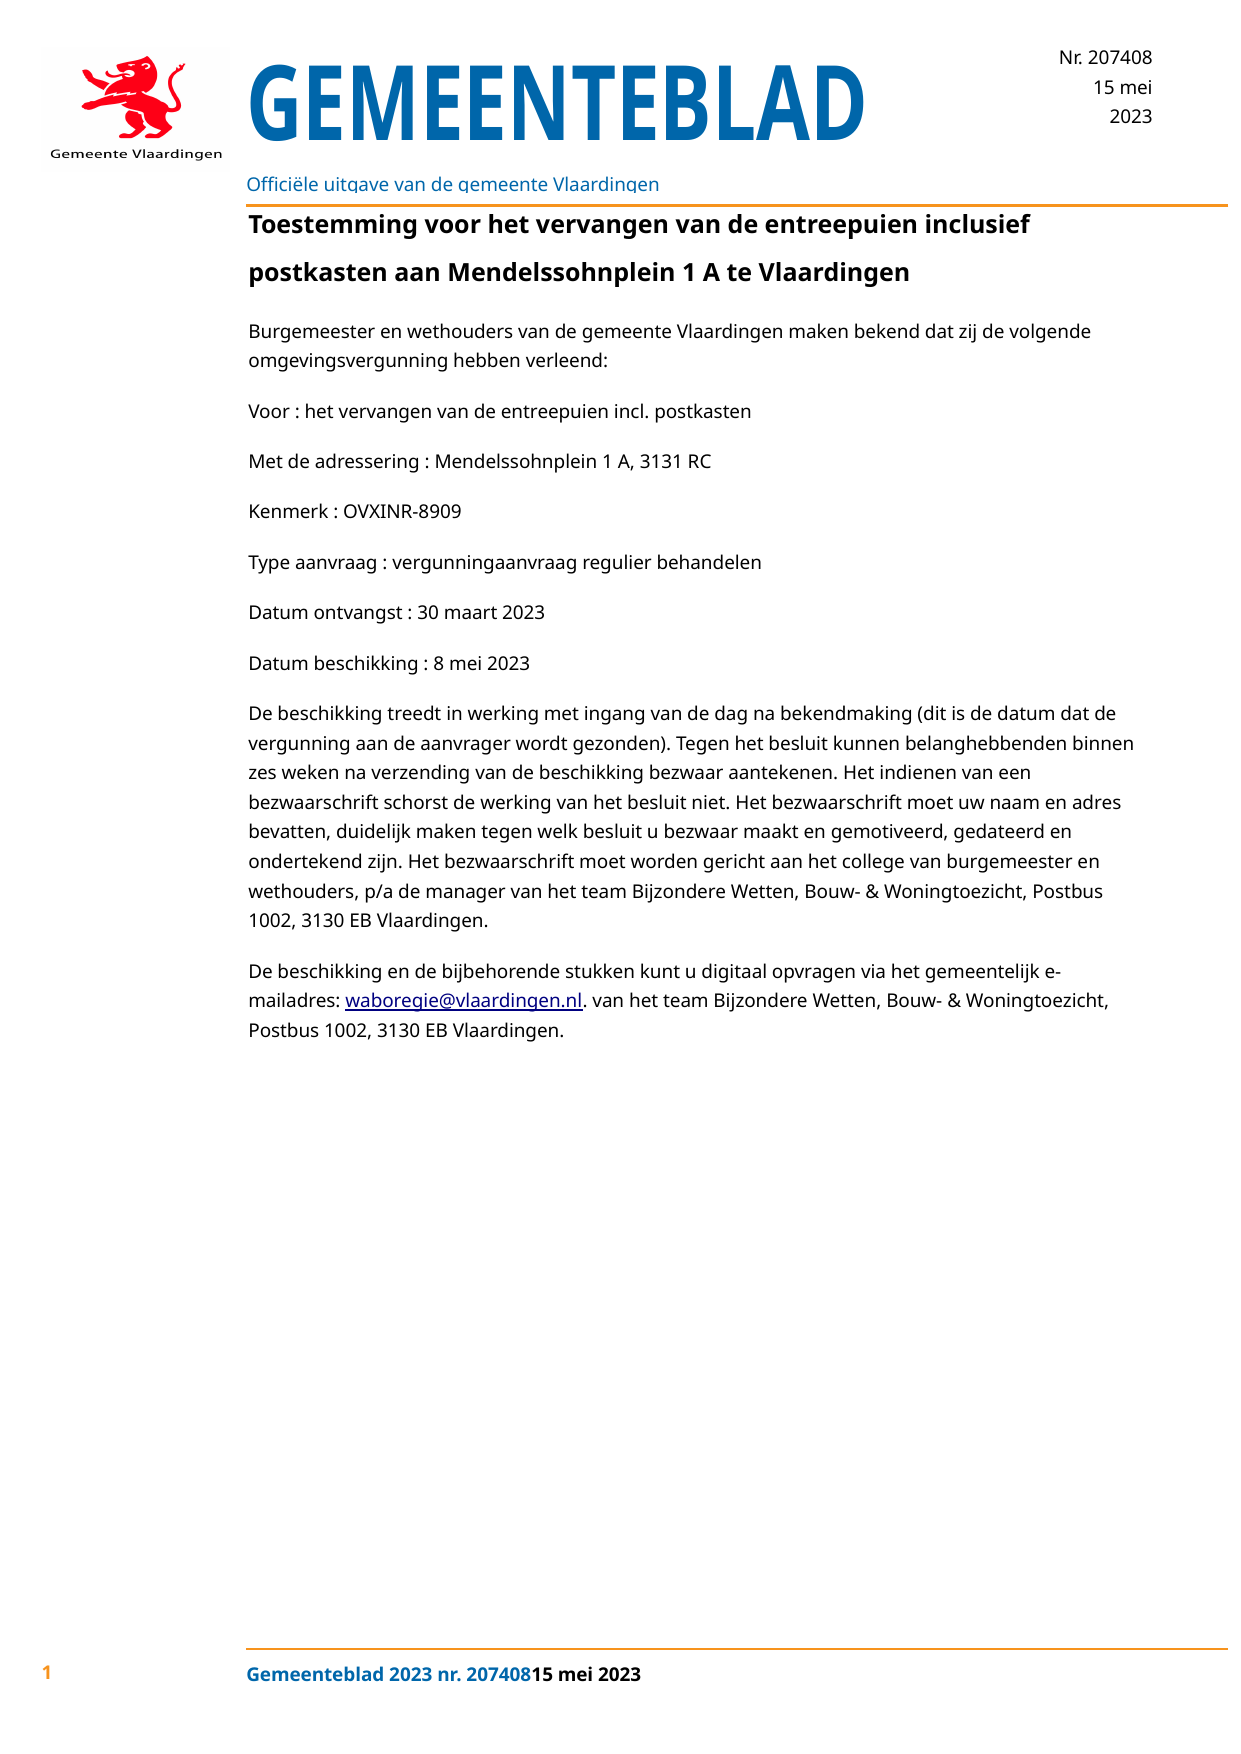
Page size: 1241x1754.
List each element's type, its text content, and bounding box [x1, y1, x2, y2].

picture [41, 47, 231, 172]
text De beschikking treedt in werking met ingang van de dag na bekendmaking (dit is de datum dat de vergunning aan de aanvrager wordt gezonden). Tegen het besluit kunnen belanghebbenden binnen zes weken na verzending van de beschikking bezwaar aantekenen. Het indienen van een bezwaarschrift schorst de werking van het besluit niet. Het bezwaarschrift moet uw naam en adres bevatten, duidelijk maken tegen welk besluit u bezwaar maakt en gemotiveerd, gedateerd en ondertekend zijn. Het bezwaarschrift moet worden gericht aan het college van burgemeester en wethouders, p/a de manager van het team Bijzondere Wetten, Bouw- & Woningtoezicht, Postbus 1002, 3130 EB Vlaardingen. [248, 700, 1152, 933]
text Burgemeester en wethouders van de gemeente Vlaardingen maken bekend dat zij de volgende omgevingsvergunning hebben verleend: [248, 318, 1152, 373]
text Kenmerk : OVXINR-8909 [248, 499, 1152, 524]
text Datum ontvangst : 30 maart 2023 [248, 599, 1152, 625]
text De beschikking en de bijbehorende stukken kunt u digitaal opvragen via het gemeentelijk e-mailadres: waboregie@vlaardingen.nl. van het team Bijzondere Wetten, Bouw- & Woningtoezicht, Postbus 1002, 3130 EB Vlaardingen. [248, 958, 1152, 1043]
text Voor : het vervangen van de entreepuien incl. postkasten [248, 398, 1152, 424]
text Toestemming voor het vervangen van de entreepuien inclusief postkasten aan Mendelssohnplein 1 A te Vlaardingen [248, 207, 1152, 288]
text Type aanvraag : vergunningaanvraag regulier behandelen [248, 549, 1152, 575]
text Met de adressering : Mendelssohnplein 1 A, 3131 RC [248, 448, 1152, 474]
text Datum beschikking : 8 mei 2023 [248, 650, 1152, 676]
